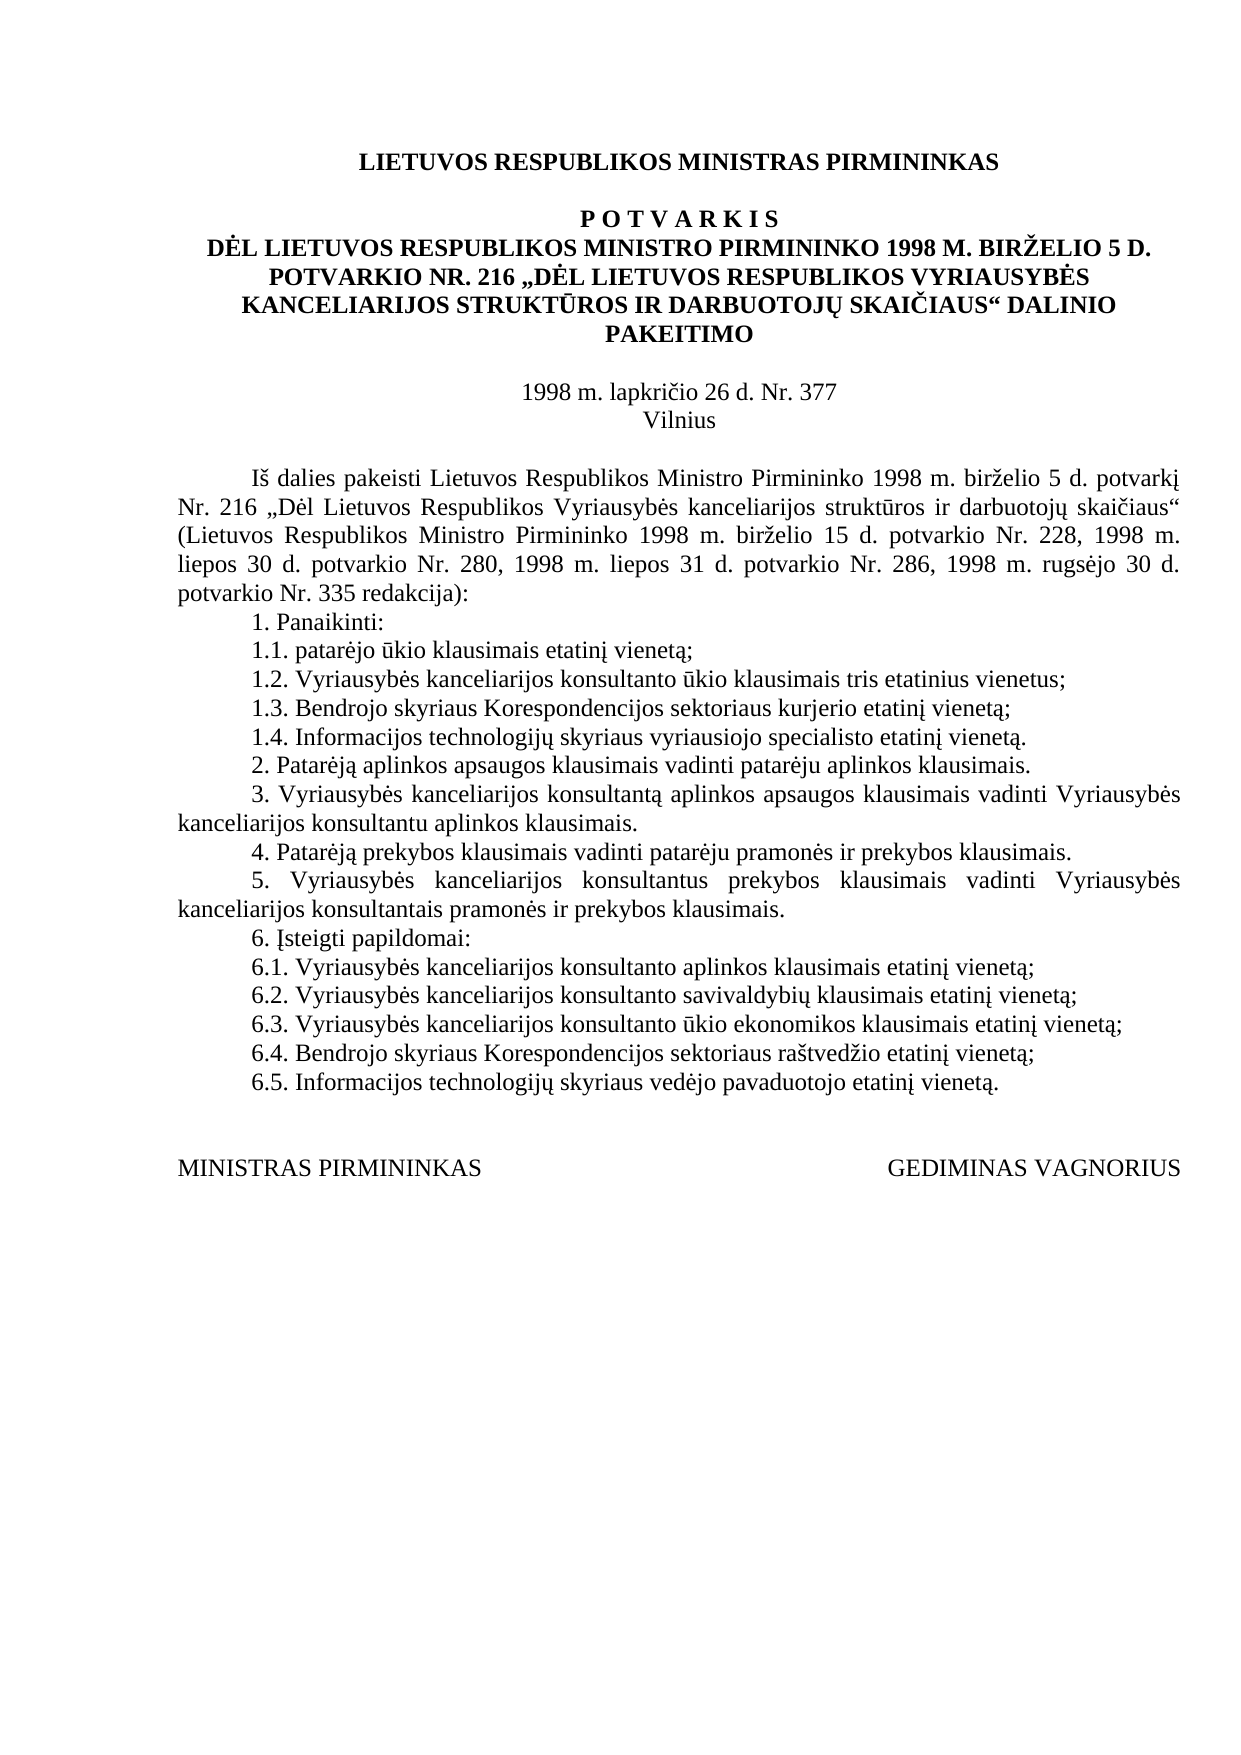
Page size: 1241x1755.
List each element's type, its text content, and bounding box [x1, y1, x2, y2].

text 6.5. Informacijos technologijų skyriaus vedėjo pavaduotojo etatinį vienetą. [177, 1067, 1181, 1096]
text 1.2. Vyriausybės kanceliarijos konsultanto ūkio klausimais tris etatinius vienetus; [177, 664, 1181, 693]
text 1. Panaikinti: [177, 607, 1181, 636]
text 6.1. Vyriausybės kanceliarijos konsultanto aplinkos klausimais etatinį vienetą; [177, 952, 1181, 981]
text 6. Įsteigti papildomai: [177, 923, 1181, 952]
text 4. Patarėją prekybos klausimais vadinti patarėju pramonės ir prekybos klausimais. [177, 837, 1181, 866]
text 1.3. Bendrojo skyriaus Korespondencijos sektoriaus kurjerio etatinį vienetą; [177, 693, 1181, 722]
text 2. Patarėją aplinkos apsaugos klausimais vadinti patarėju aplinkos klausimais. [177, 751, 1181, 779]
text 1.4. Informacijos technologijų skyriaus vyriausiojo specialisto etatinį vienetą. [177, 722, 1181, 751]
text 3. Vyriausybės kanceliarijos konsultantą aplinkos apsaugos klausimais vadinti Vyriausybės kanceliarijos konsultantu aplinkos klausimais. [177, 779, 1181, 837]
text 6.3. Vyriausybės kanceliarijos konsultanto ūkio ekonomikos klausimais etatinį vienetą; [177, 1009, 1181, 1038]
text 1.1. patarėjo ūkio klausimais etatinį vienetą; [177, 636, 1181, 664]
text DĖL LIETUVOS RESPUBLIKOS MINISTRO PIRMININKO 1998 M. BIRŽELIO 5 D. POTVARKIO NR. 216 „DĖL LIETUVOS RESPUBLIKOS VYRIAUSYBĖS KANCELIARIJOS STRUKTŪROS IR DARBUOTOJŲ SKAIČIAUS“ DALINIO PAKEITIMO [177, 233, 1181, 348]
text Vilnius [177, 406, 1181, 434]
text Iš dalies pakeisti Lietuvos Respublikos Ministro Pirmininko 1998 m. birželio 5 d. potvarkį Nr. 216 „Dėl Lietuvos Respublikos Vyriausybės kanceliarijos struktūros ir darbuotojų skaičiaus“ (Lietuvos Respublikos Ministro Pirmininko 1998 m. birželio 15 d. potvarkio Nr. 228, 1998 m. liepos 30 d. potvarkio Nr. 280, 1998 m. liepos 31 d. potvarkio Nr. 286, 1998 m. rugsėjo 30 d. potvarkio Nr. 335 redakcija): [177, 463, 1181, 607]
text 1998 m. lapkričio 26 d. Nr. 377 [177, 377, 1181, 406]
text 6.4. Bendrojo skyriaus Korespondencijos sektoriaus raštvedžio etatinį vienetą; [177, 1038, 1181, 1067]
text P O T V A R K I S [177, 204, 1181, 233]
text Ministras Pirmininkas Gediminas Vagnorius [177, 1153, 1181, 1182]
text 6.2. Vyriausybės kanceliarijos konsultanto savivaldybių klausimais etatinį vienetą; [177, 981, 1181, 1009]
text 5. Vyriausybės kanceliarijos konsultantus prekybos klausimais vadinti Vyriausybės kanceliarijos konsultantais pramonės ir prekybos klausimais. [177, 866, 1181, 923]
text LIETUVOS RESPUBLIKOS MINISTRAS PIRMININKAS [177, 147, 1181, 176]
